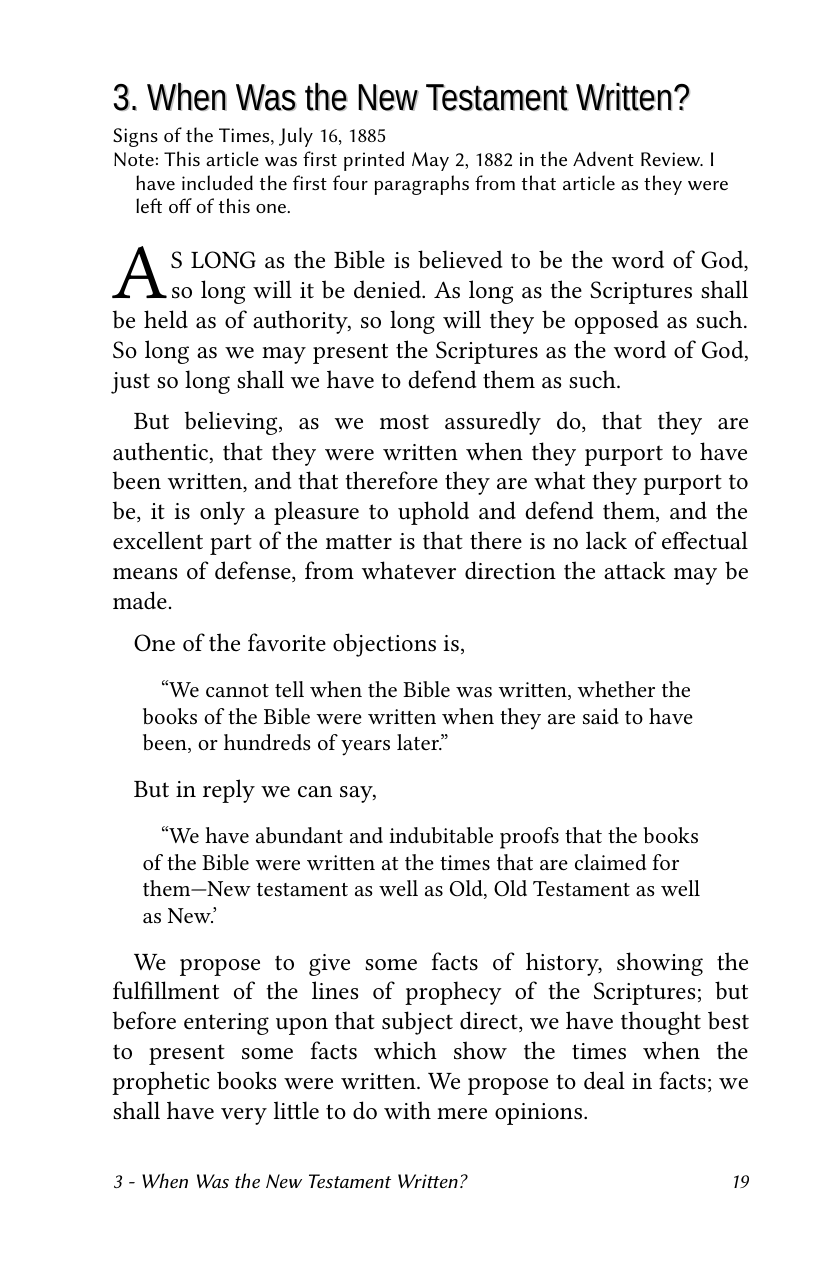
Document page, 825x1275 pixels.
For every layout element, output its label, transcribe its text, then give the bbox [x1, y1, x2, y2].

text “We cannot tell when the Bible was written, whether the books of the Bible were written when they are said to have been, or hundreds of years later.” [142, 677, 720, 756]
text We propose to give some facts of history, showing the fulfillment of the lines of prophecy of the Scriptures; but before entering upon that subject direct, we have thought best to present some facts which show the times when the prophetic books were written. We propose to deal in facts; we shall have very little to do with mere opinions. [112, 947, 750, 1126]
title When Was the New Testament Written? [112, 75, 750, 118]
text Note: This article was first printed May 2, 1882 in the Advent Review. I have included the first four paragraphs from that article as they were left off of this one. [112, 148, 750, 219]
text But in reply we can say, [112, 775, 750, 803]
text “We have abundant and indubitable proofs that the books of the Bible were written at the times that are claimed for them—New testament as well as Old, Old Testament as well as New.’ [142, 823, 720, 929]
text One of the favorite objections is, [112, 629, 750, 657]
text AS LONG as the Bible is believed to be the word of God, so long will it be denied. As long as the Scriptures shall be held as of authority, so long will they be opposed as such. So long as we may present the Scriptures as the word of God, just so long shall we have to defend them as such. [112, 246, 750, 394]
text But believing, as we most assuredly do, that they are authentic, that they were written when they purport to have been written, and that therefore they are what they purport to be, it is only a pleasure to uphold and defend them, and the excellent part of the matter is that there is no lack of effectual means of defense, from whatever direction the attack may be made. [112, 408, 750, 616]
text Signs of the Times, July 16, 1885 [112, 124, 750, 148]
